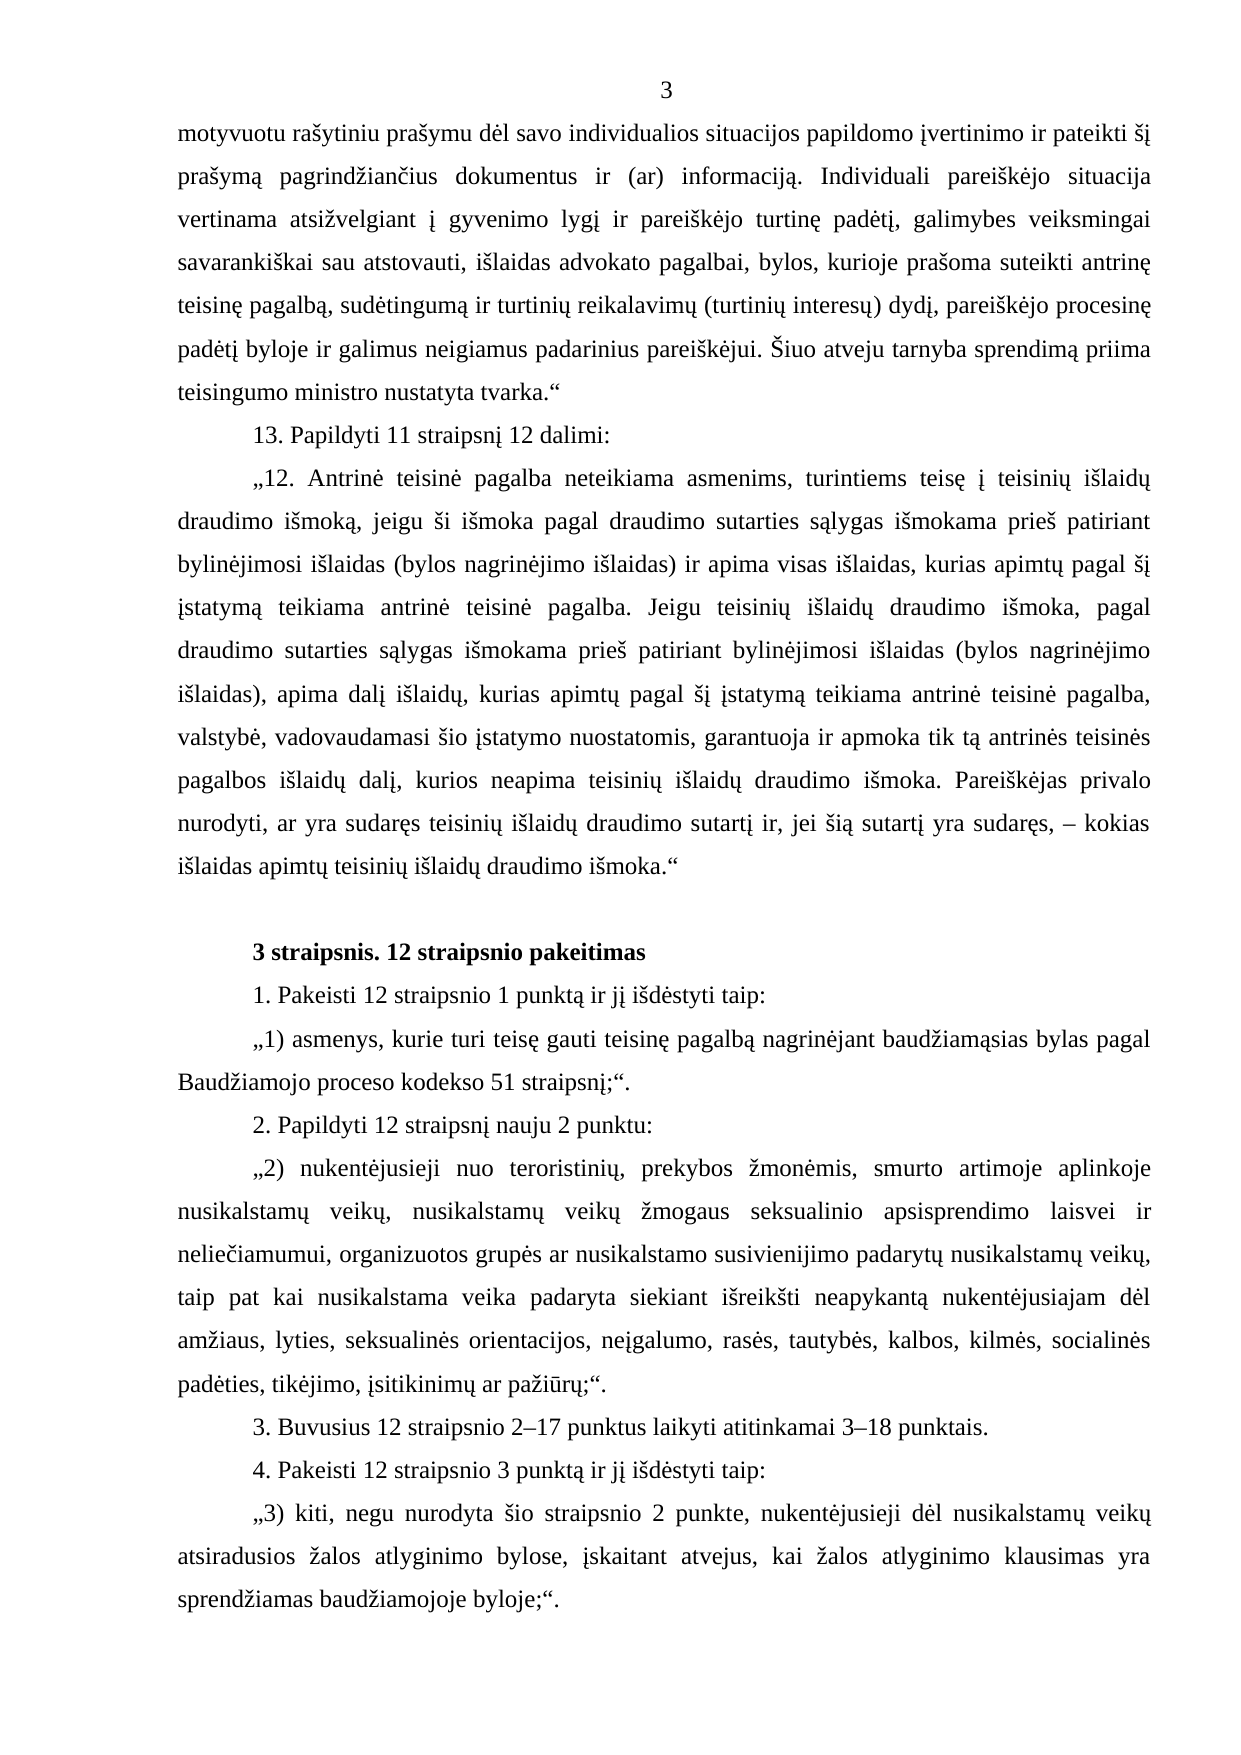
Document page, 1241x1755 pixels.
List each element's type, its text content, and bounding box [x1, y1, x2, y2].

text 3. Buvusius 12 straipsnio 2–17 punktus laikyti atitinkamai 3–18 punktais. [177, 1412, 1152, 1441]
text 13. Papildyti 11 straipsnį 12 dalimi: [177, 420, 1152, 449]
text 1. Pakeisti 12 straipsnio 1 punktą ir jį išdėstyti taip: [177, 981, 1152, 1009]
text 3 straipsnis. 12 straipsnio pakeitimas [177, 937, 1152, 966]
text „1) asmenys, kurie turi teisę gauti teisinę pagalbą nagrinėjant baudžiamąsias bylas pagal Baudžiamojo proceso kodekso 51 straipsnį;“. [177, 1024, 1152, 1096]
text motyvuotu rašytiniu prašymu dėl savo individualios situacijos papildomo įvertinimo ir pateikti šį prašymą pagrindžiančius dokumentus ir (ar) informaciją. Individuali pareiškėjo situacija vertinama atsižvelgiant į gyvenimo lygį ir pareiškėjo turtinę padėtį, galimybes veiksmingai savarankiškai sau atstovauti, išlaidas advokato pagalbai, bylos, kurioje prašoma suteikti antrinę teisinę pagalbą, sudėtingumą ir turtinių reikalavimų (turtinių interesų) dydį, pareiškėjo procesinę padėtį byloje ir galimus neigiamus padarinius pareiškėjui. Šiuo atveju tarnyba sprendimą priima teisingumo ministro nustatyta tvarka.“ [177, 118, 1152, 406]
text „2) nukentėjusieji nuo teroristinių, prekybos žmonėmis, smurto artimoje aplinkoje nusikalstamų veikų, nusikalstamų veikų žmogaus seksualinio apsisprendimo laisvei ir neliečiamumui, organizuotos grupės ar nusikalstamo susivienijimo padarytų nusikalstamų veikų, taip pat kai nusikalstama veika padaryta siekiant išreikšti neapykantą nukentėjusiajam dėl amžiaus, lyties, seksualinės orientacijos, neįgalumo, rasės, tautybės, kalbos, kilmės, socialinės padėties, tikėjimo, įsitikinimų ar pažiūrų;“. [177, 1153, 1152, 1397]
text „3) kiti, negu nurodyta šio straipsnio 2 punkte, nukentėjusieji dėl nusikalstamų veikų atsiradusios žalos atlyginimo bylose, įskaitant atvejus, kai žalos atlyginimo klausimas yra sprendžiamas baudžiamojoje byloje;“. [177, 1498, 1152, 1613]
text 4. Pakeisti 12 straipsnio 3 punktą ir jį išdėstyti taip: [177, 1455, 1152, 1484]
text „12. Antrinė teisinė pagalba neteikiama asmenims, turintiems teisę į teisinių išlaidų draudimo išmoką, jeigu ši išmoka pagal draudimo sutarties sąlygas išmokama prieš patiriant bylinėjimosi išlaidas (bylos nagrinėjimo išlaidas) ir apima visas išlaidas, kurias apimtų pagal šį įstatymą teikiama antrinė teisinė pagalba. Jeigu teisinių išlaidų draudimo išmoka, pagal draudimo sutarties sąlygas išmokama prieš patiriant bylinėjimosi išlaidas (bylos nagrinėjimo išlaidas), apima dalį išlaidų, kurias apimtų pagal šį įstatymą teikiama antrinė teisinė pagalba, valstybė, vadovaudamasi šio įstatymo nuostatomis, garantuoja ir apmoka tik tą antrinės teisinės pagalbos išlaidų dalį, kurios neapima teisinių išlaidų draudimo išmoka. Pareiškėjas privalo nurodyti, ar yra sudaręs teisinių išlaidų draudimo sutartį ir, jei šią sutartį yra sudaręs, – kokias išlaidas apimtų teisinių išlaidų draudimo išmoka.“ [177, 463, 1152, 880]
text 2. Papildyti 12 straipsnį nauju 2 punktu: [177, 1110, 1152, 1139]
